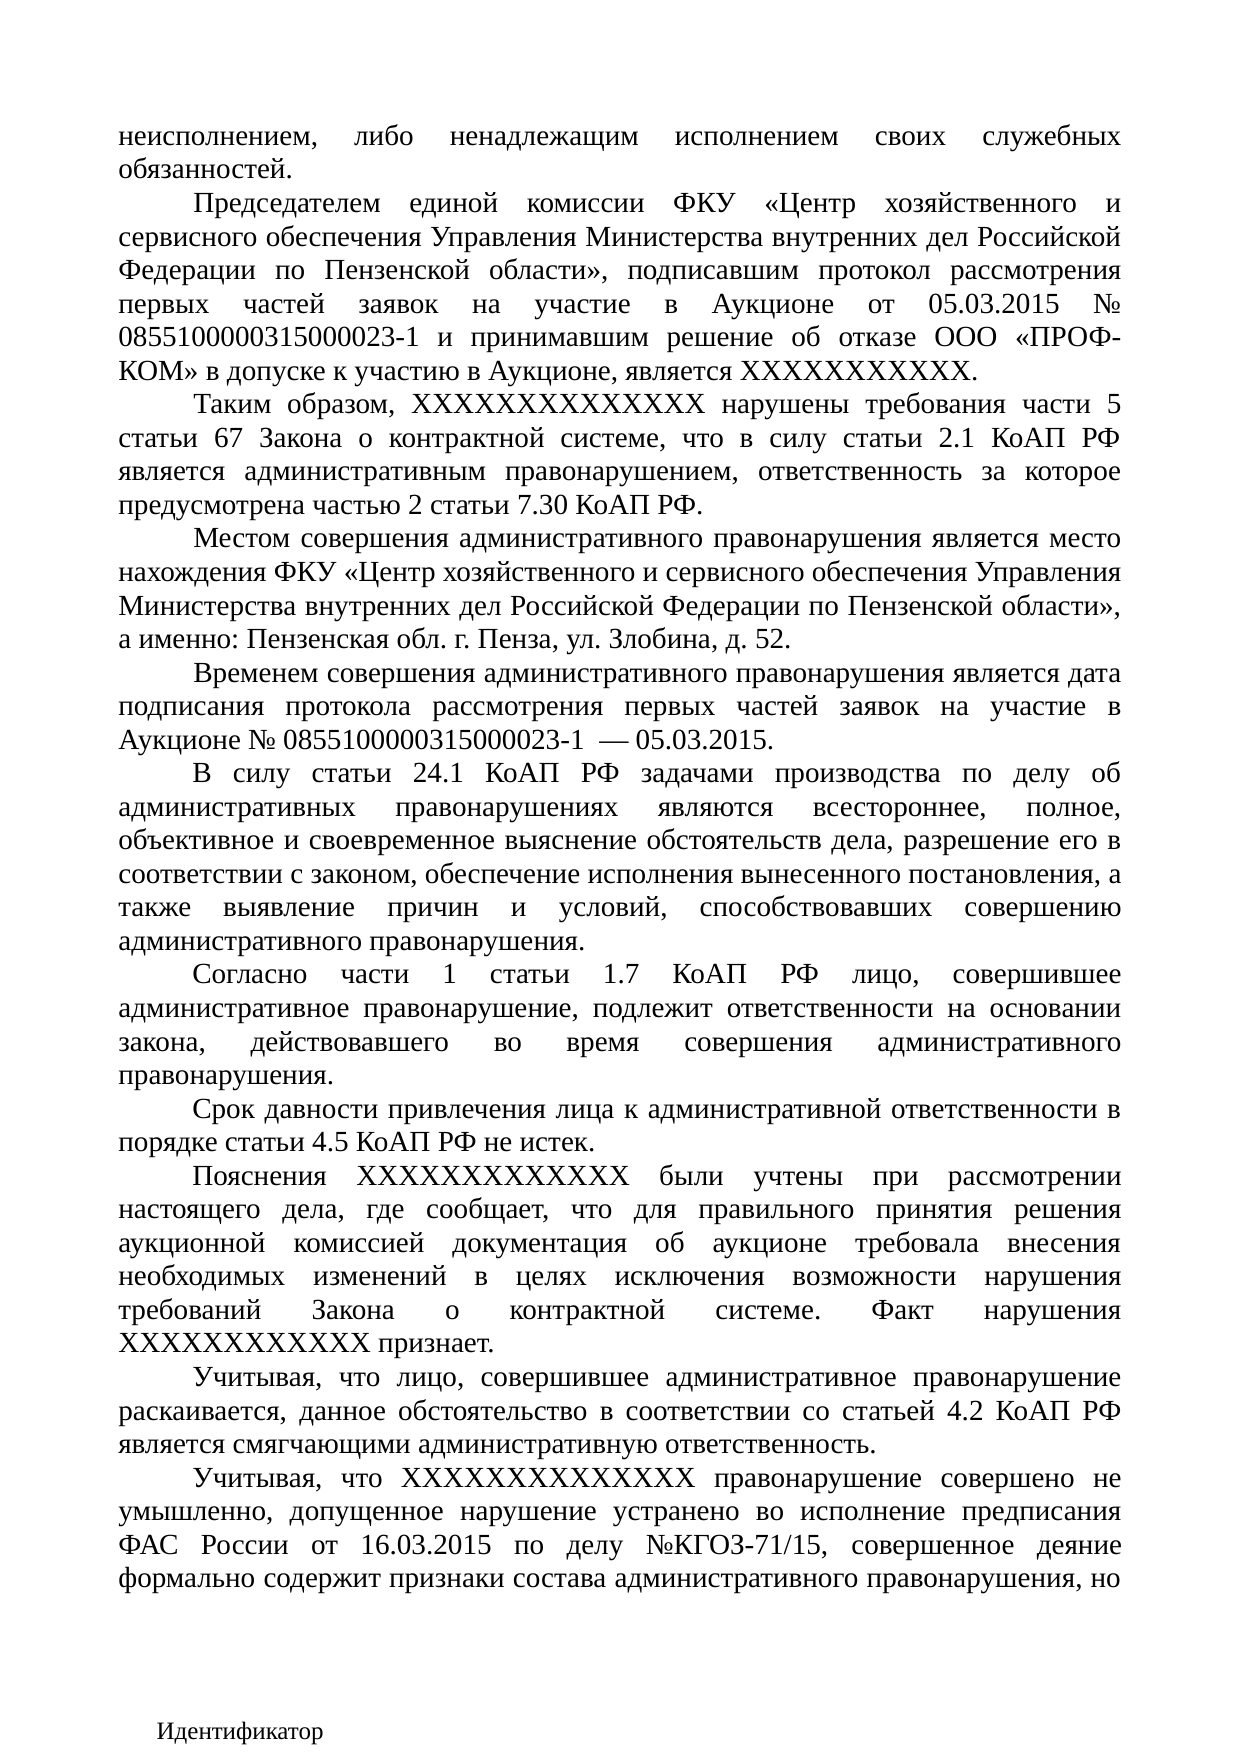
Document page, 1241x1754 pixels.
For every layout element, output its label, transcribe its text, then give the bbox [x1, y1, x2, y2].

text неисполнением, либо ненадлежащим исполнением своих служебных обязанностей. [118, 118, 1122, 185]
text Местом совершения административного правонарушения является место нахождения ФКУ «Центр хозяйственного и сервисного обеспечения Управления Министерства внутренних дел Российской Федерации по Пензенской области», а именно: Пензенская обл. г. Пенза, ул. Злобина, д. 52. [118, 521, 1122, 655]
text Председателем единой комиссии ФКУ «Центр хозяйственного и сервисного обеспечения Управления Министерства внутренних дел Российской Федерации по Пензенской области», подписавшим протокол рассмотрения первых частей заявок на участие в Аукционе от 05.03.2015 № 0855100000315000023-1 и принимавшим решение об отказе ООО «ПРОФ-КОМ» в допуске к участию в Аукционе, является XXXXXXXXXXX. [118, 185, 1122, 386]
text Согласно части 1 статьи 1.7 КоАП РФ лицо, совершившее административное правонарушение, подлежит ответственности на основании закона, действовавшего во время совершения административного правонарушения. [118, 957, 1122, 1091]
text В силу статьи 24.1 КоАП РФ задачами производства по делу об административных правонарушениях являются всестороннее, полное, объективное и своевременное выяснение обстоятельств дела, разрешение его в соответствии с законом, обеспечение исполнения вынесенного постановления, а также выявление причин и условий, способствовавших совершению административного правонарушения. [118, 755, 1122, 957]
text Срок давности привлечения лица к административной ответственности в порядке статьи 4.5 КоАП РФ не истек. [118, 1091, 1122, 1158]
text Пояснения XXXXXXXXXXXXX были учтены при рассмотрении настоящего дела, где сообщает, что для правильного принятия решения аукционной комиссией документация об аукционе требовала внесения необходимых изменений в целях исключения возможности нарушения требований Закона о контрактной системе. Факт нарушения XXXXXXXXXXXX признает. [118, 1158, 1122, 1359]
text Временем совершения административного правонарушения является дата подписания протокола рассмотрения первых частей заявок на участие в Аукционе № 0855100000315000023-1 — 05.03.2015. [118, 655, 1122, 755]
text Учитывая, что лицо, совершившее административное правонарушение раскаивается, данное обстоятельство в соответствии со статьей 4.2 КоАП РФ является смягчающими административную ответственность. [118, 1359, 1122, 1460]
text Учитывая, что XXXXXXXXXXXXXX правонарушение совершено не умышленно, допущенное нарушение устранено во исполнение предписания ФАС России от 16.03.2015 по делу №КГОЗ-71/15, совершенное деяние формально содержит признаки состава административного правонарушения, но [118, 1460, 1122, 1594]
text Таким образом, XXXXXXXXXXXXXX нарушены требования части 5 статьи 67 Закона о контрактной системе, что в силу статьи 2.1 КоАП РФ является административным правонарушением, ответственность за которое предусмотрена частью 2 статьи 7.30 КоАП РФ. [118, 386, 1122, 521]
